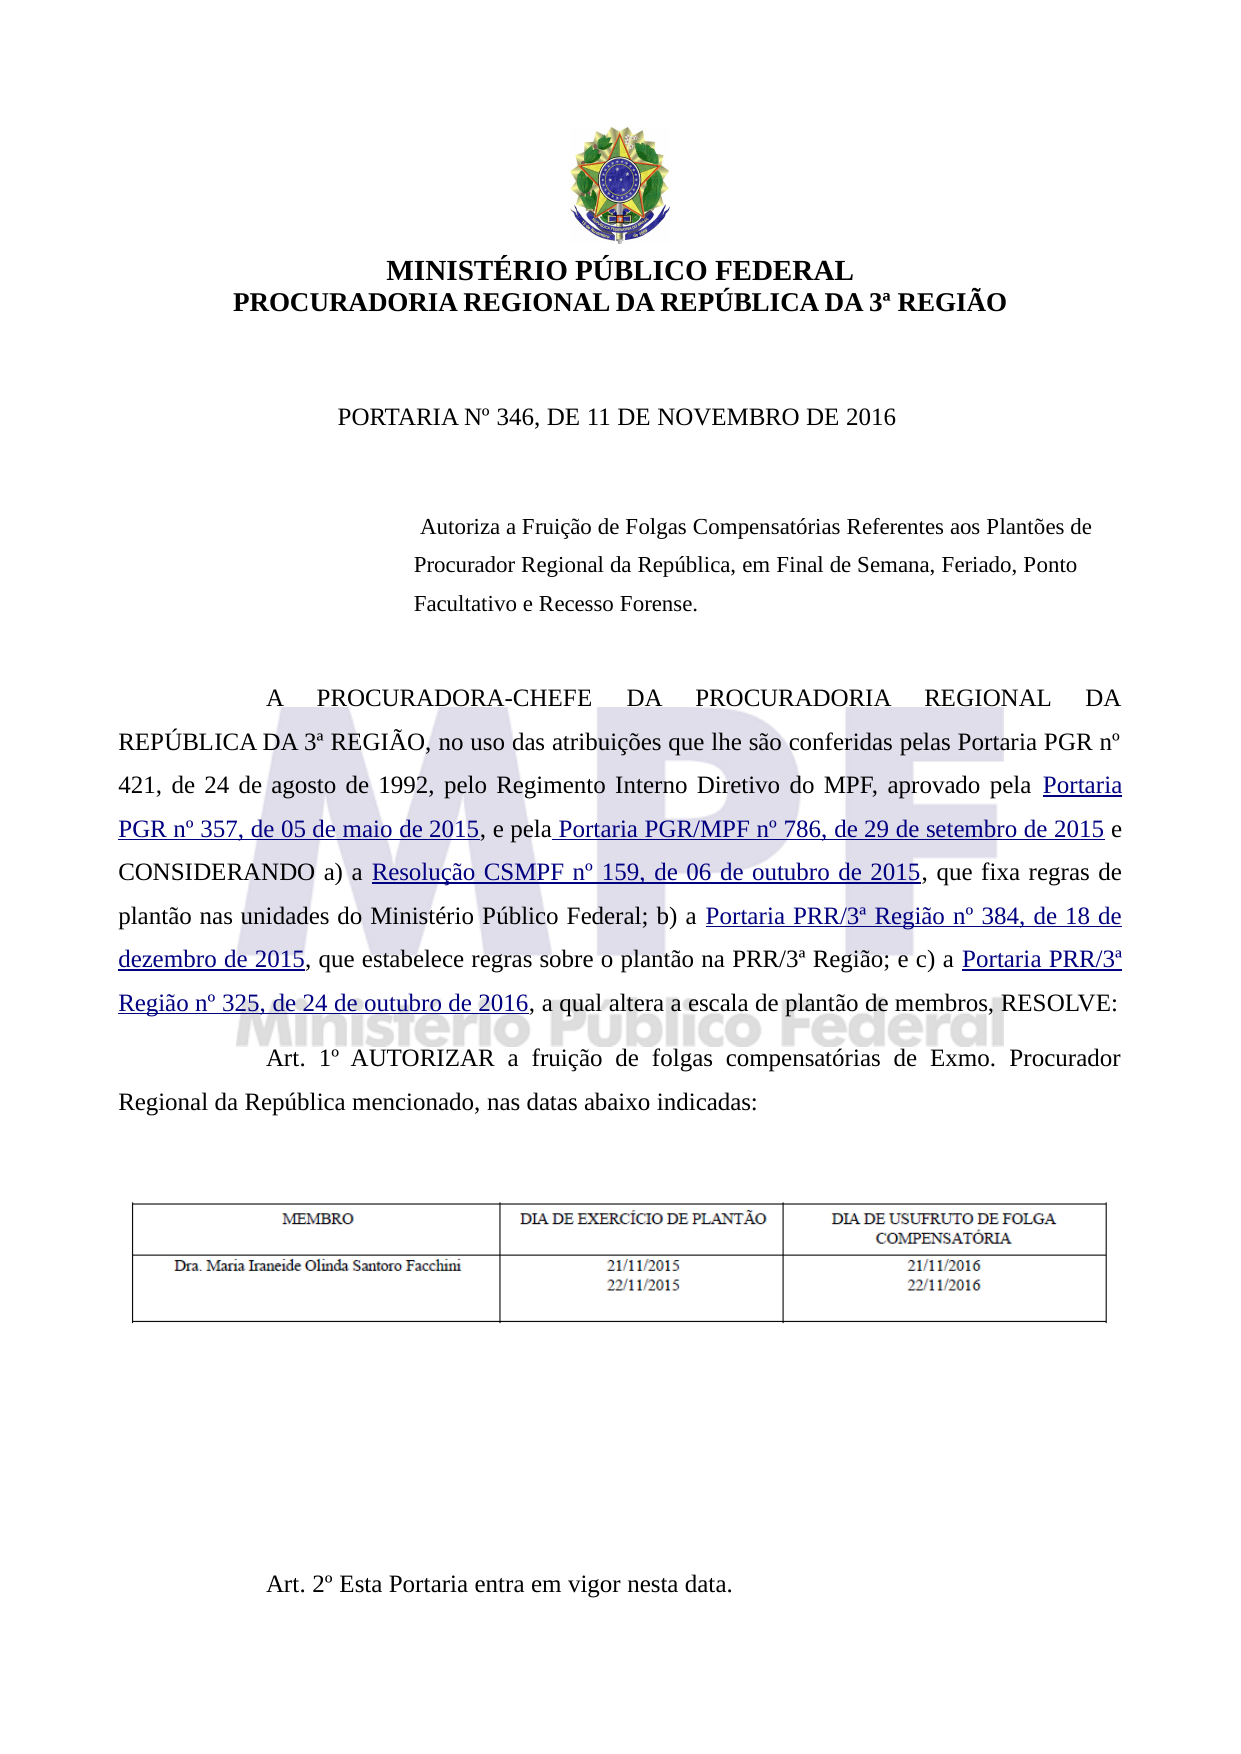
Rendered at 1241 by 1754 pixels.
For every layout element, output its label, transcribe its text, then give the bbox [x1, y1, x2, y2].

picture [118, 1197, 1123, 1334]
text PORTARIA Nº 346, DE 11 DE NOVEMBRO DE 2016 [118, 402, 1122, 431]
text Art. 2º Esta Portaria entra em vigor nesta data. [118, 1569, 1122, 1598]
text Procurador Regional da República, em Final de Semana, Feriado, Ponto [413, 551, 1122, 578]
text Facultativo e Recesso Forense. [413, 589, 1122, 616]
picture [236, 1017, 1004, 1043]
text Autoriza a Fruição de Folgas Compensatórias Referentes aos Plantões de [413, 513, 1122, 539]
text A PROCURADORA-CHEFE DA PROCURADORIA REGIONAL DA REPÚBLICA DA 3ª REGIÃO, no uso das atribuições que lhe são conferidas pelas Portaria PGR nº 421, de 24 de agosto de 1992, pelo Regimento Interno Diretivo do MPF, aprovado pela Portaria PGR nº 357, de 05 de maio de 2015, e pela Portaria PGR/MPF nº 786, de 29 de setembro de 2015 e CONSIDERANDO a) a Resolução CSMPF nº 159, de 06 de outubro de 2015, que fixa regras de plantão nas unidades do Ministério Público Federal; b) a Portaria PRR/3ª Região nº 384, de 18 de dezembro de 2015, que estabelece regras sobre o plantão na PRR/3ª Região; e c) a Portaria PRR/3ª Região nº 325, de 24 de outubro de 2016, a qual altera a escala de plantão de membros, RESOLVE: [118, 683, 1122, 1017]
text Art. 1º AUTORIZAR a fruição de folgas compensatórias de Exmo. Procurador Regional da República mencionado, nas datas abaixo indicadas: [118, 1043, 1122, 1116]
